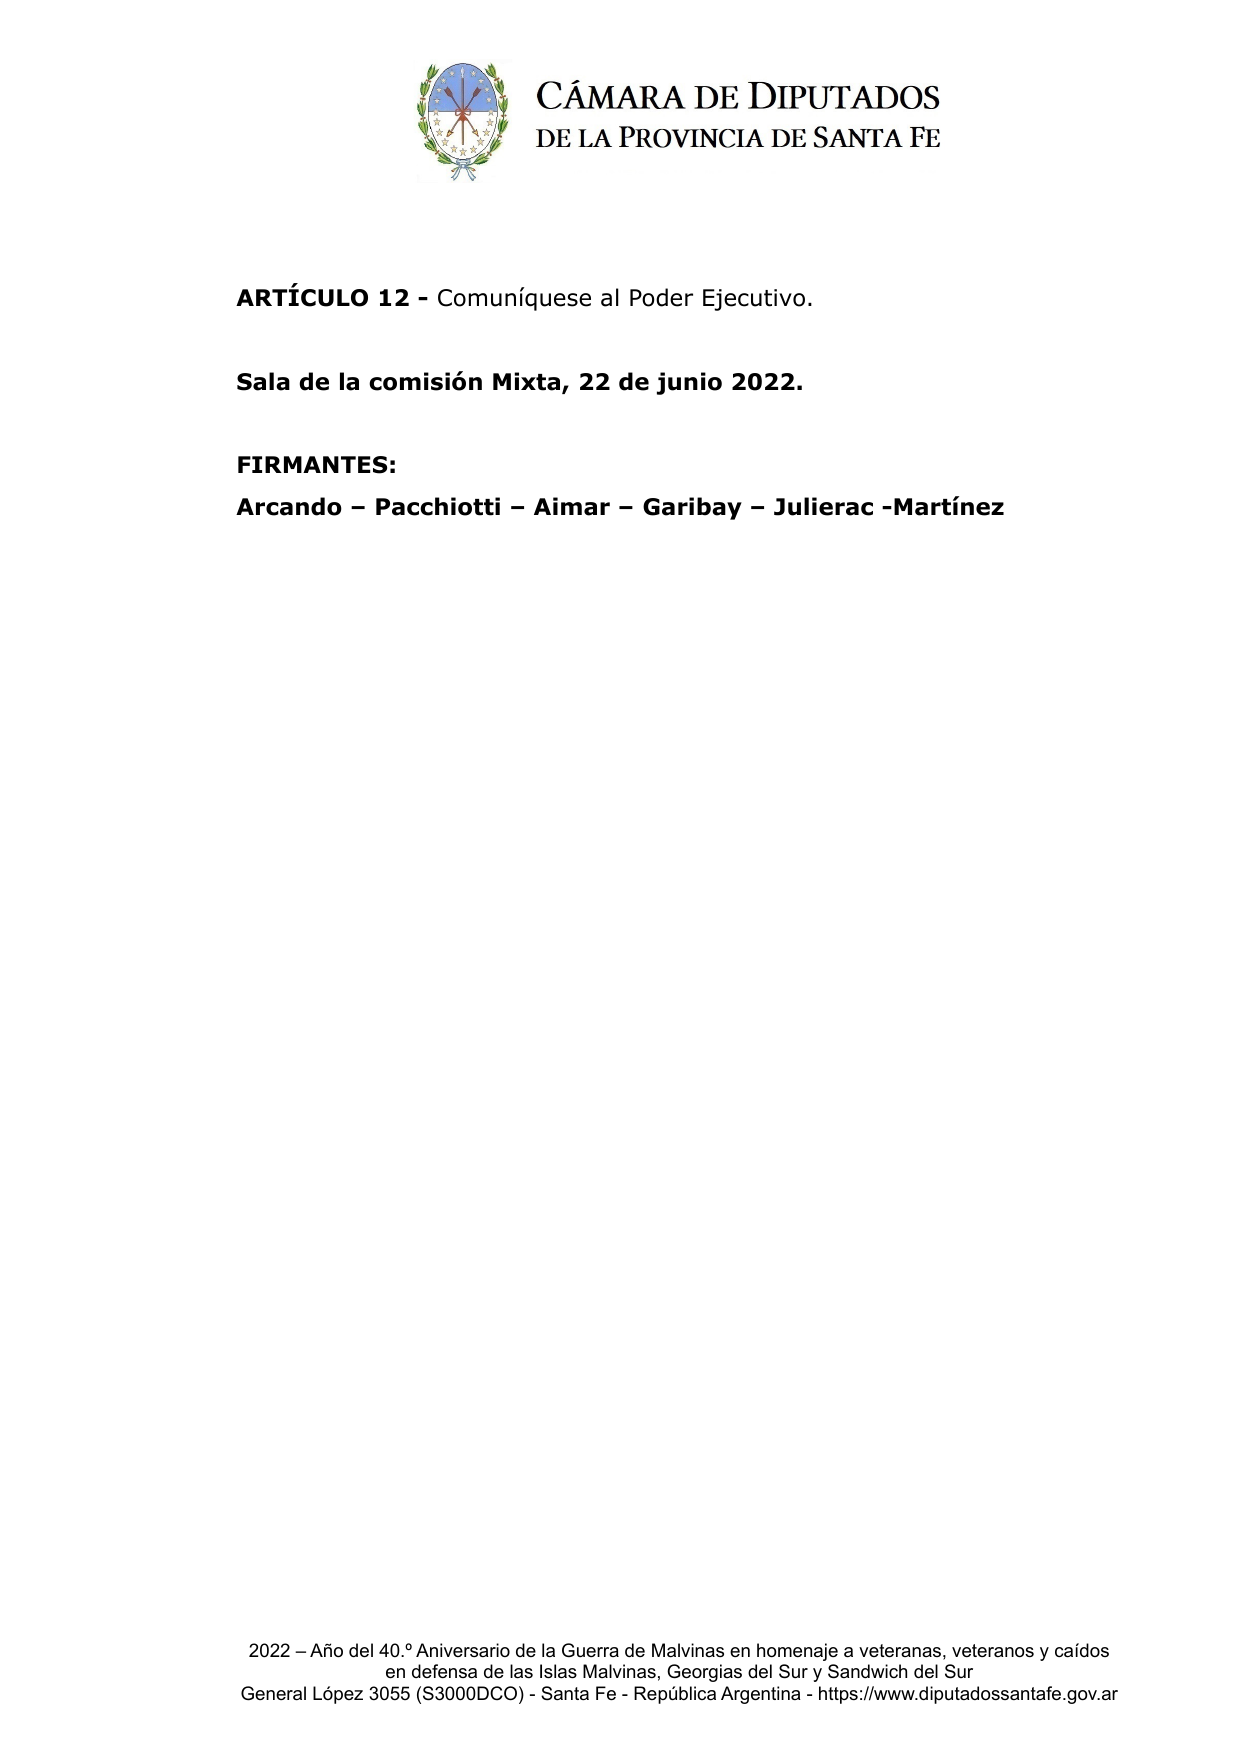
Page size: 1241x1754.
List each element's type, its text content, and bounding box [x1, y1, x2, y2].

text FIRMANTES: [236, 451, 1122, 478]
text Sala de la comisión Mixta, 22 de junio 2022. [236, 367, 1122, 395]
text Arcando – Pacchiotti – Aimar – Garibay – Julierac -Martínez [236, 492, 1122, 520]
text ARTÍCULO 12 - Comuníquese al Poder Ejecutivo. [236, 284, 1122, 312]
picture [413, 59, 945, 183]
